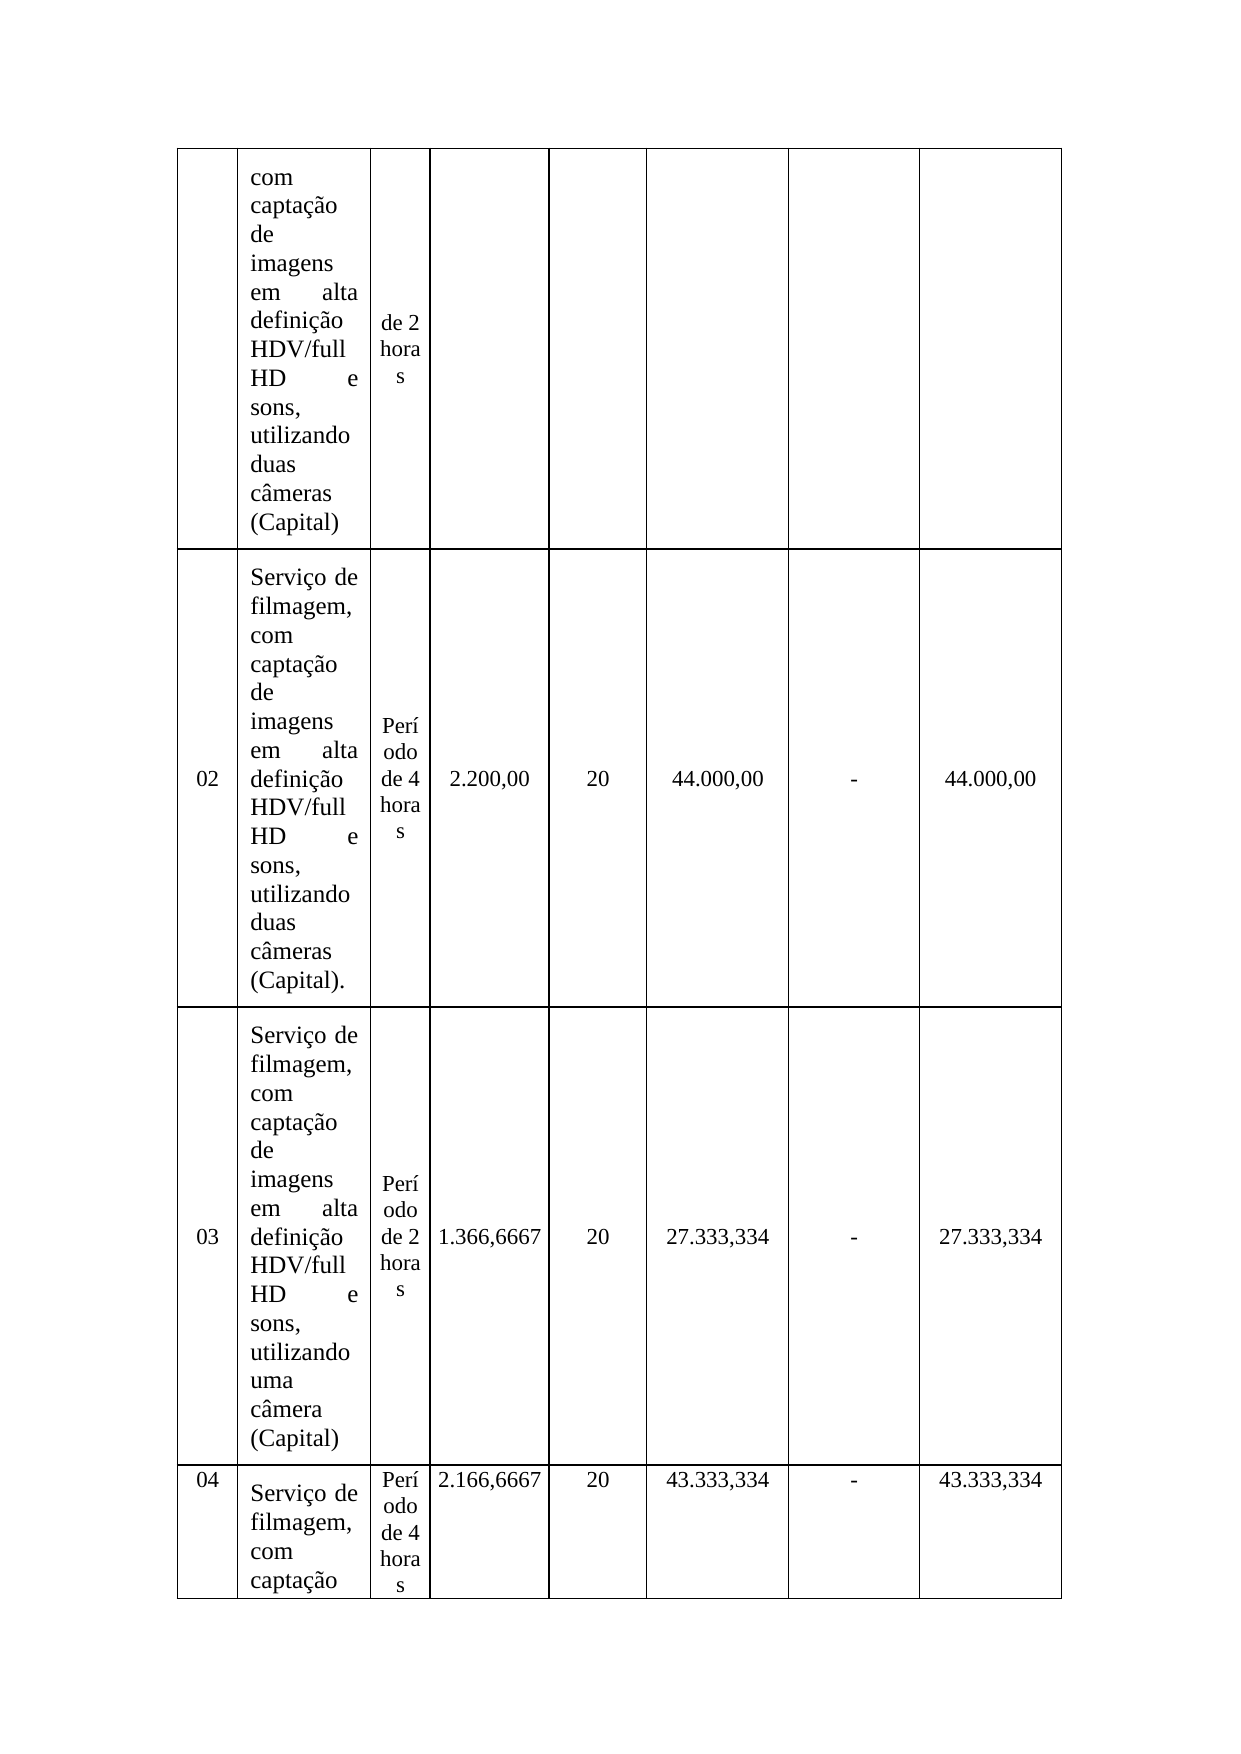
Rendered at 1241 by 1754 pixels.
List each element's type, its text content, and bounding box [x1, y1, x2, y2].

table_cell Serviço de filmagem, com captação de imagens em alta definição HDV/fullHD e sons, utilizando uma câmera (Capital) [238, 1008, 370, 1464]
table_cell com captação de imagens em alta definição HDV/fullHD e sons, utilizando duas câmeras (Capital) [238, 149, 370, 548]
table_cell 43.333,334 [920, 1466, 1061, 1598]
table_cell 43.333,334 [647, 1466, 788, 1598]
table_cell de 2 horas [371, 149, 429, 548]
table_cell 27.333,334 [647, 1008, 788, 1464]
table_cell [178, 149, 237, 548]
table_cell 44.000,00 [920, 550, 1061, 1006]
table_cell [431, 149, 548, 548]
table_cell 03 [178, 1008, 237, 1464]
table_cell 04 [178, 1466, 237, 1598]
table_cell 27.333,334 [920, 1008, 1061, 1464]
table_cell 2.166,6667 [431, 1466, 548, 1598]
table_cell 2.200,00 [431, 550, 548, 1006]
table_cell Período de 4 horas [371, 550, 429, 1006]
table_cell - [789, 149, 919, 548]
table_cell Período de 4 horas [371, 1466, 429, 1598]
table_cell Serviço de filmagem, com captação [238, 1466, 370, 1598]
table_cell 20 [550, 550, 646, 1006]
table_cell [550, 149, 646, 548]
table_cell - [789, 1466, 919, 1598]
table_cell 02 [178, 550, 237, 1006]
table_cell 20 [550, 1008, 646, 1464]
table_cell Serviço de filmagem, com captação de imagens em alta definição HDV/fullHD e sons, utilizando duas câmeras (Capital). [238, 550, 370, 1006]
table_cell 20 [550, 1466, 646, 1598]
table_cell [647, 149, 788, 548]
table_cell 1.366,6667 [431, 1008, 548, 1464]
table_cell 44.000,00 [647, 550, 788, 1006]
table_cell [920, 149, 1061, 548]
table_cell Período de 2 horas [371, 1008, 429, 1464]
table_cell - [789, 550, 919, 1006]
table_cell - [789, 1008, 919, 1464]
